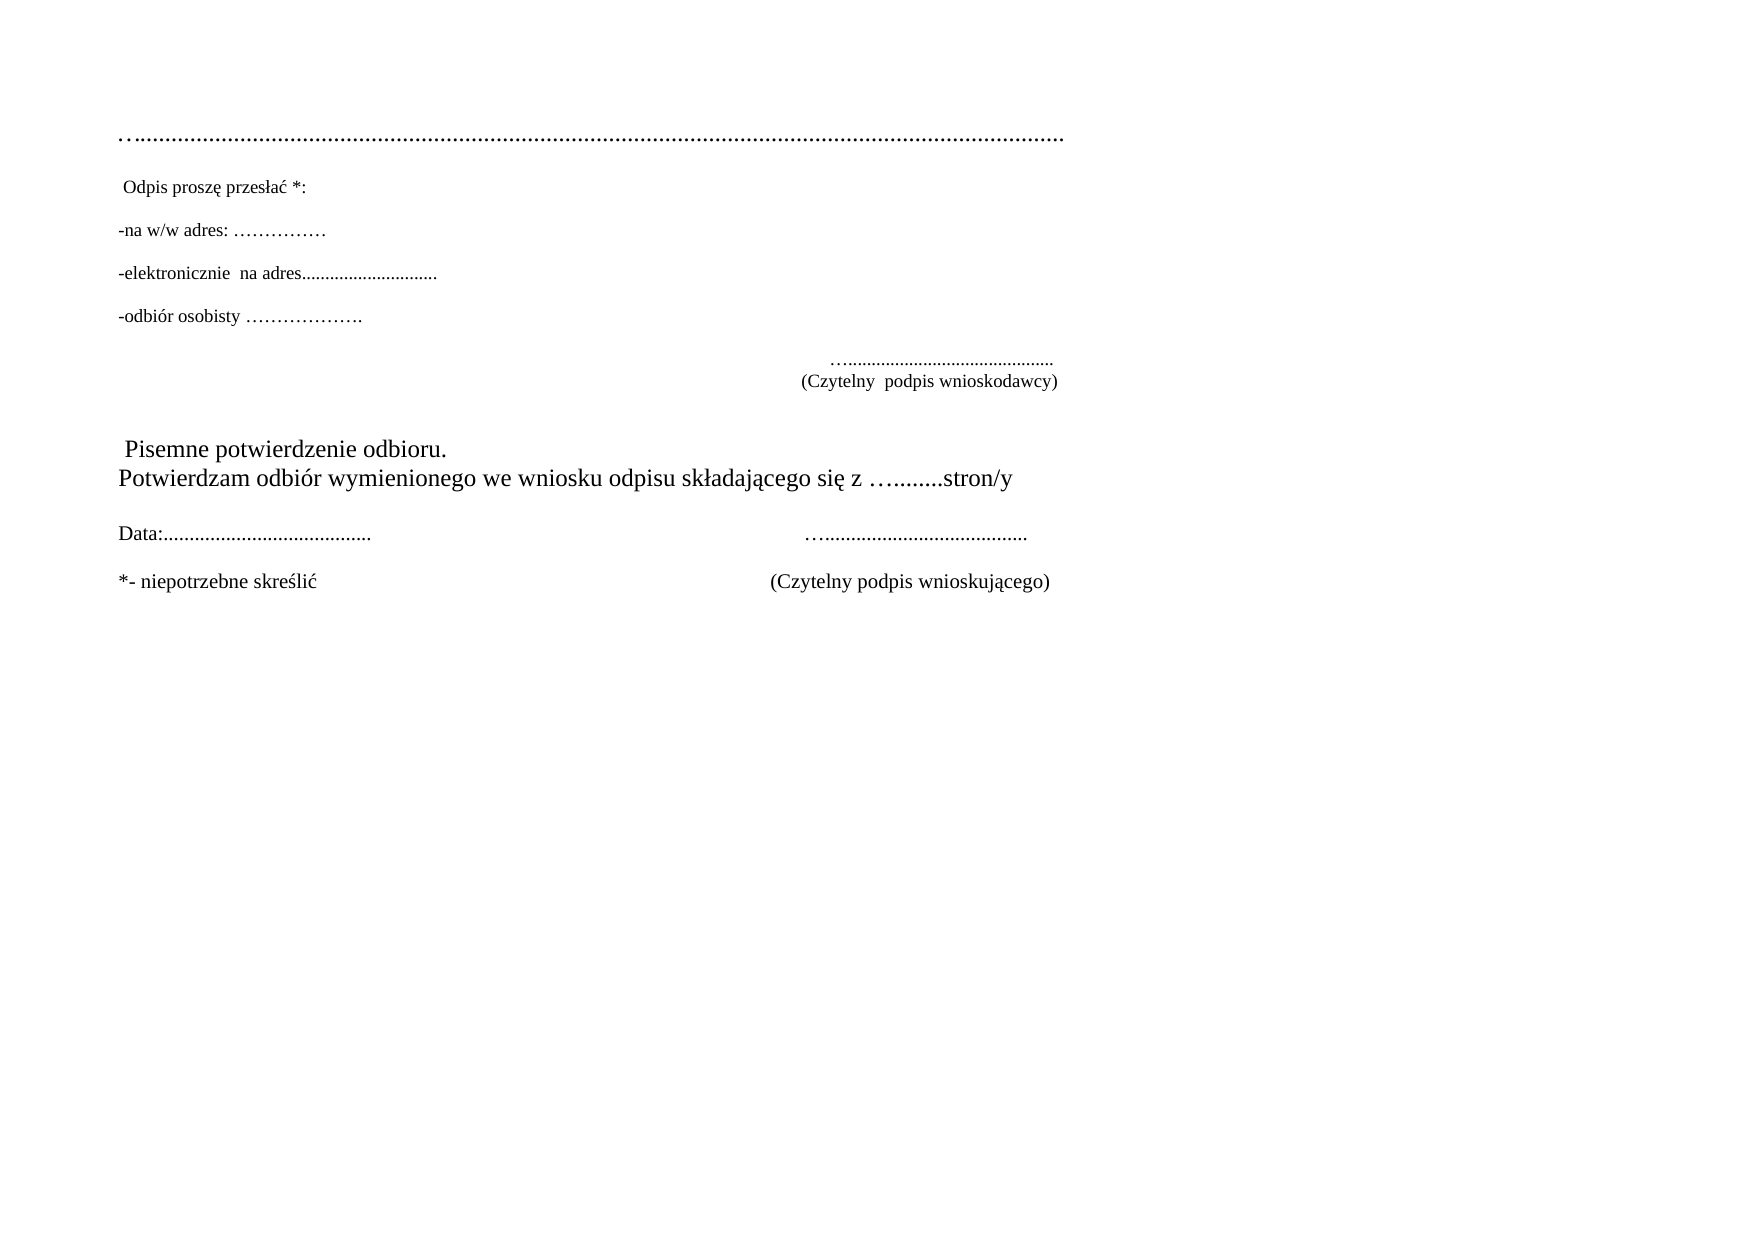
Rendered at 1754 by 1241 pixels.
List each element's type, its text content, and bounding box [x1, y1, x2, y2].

text -odbiór osobisty ………………. [118, 305, 1636, 327]
text *- niepotrzebne skreślić (Czytelny podpis wnioskującego) [118, 569, 1636, 593]
text Data:........................................ …....................................... [118, 521, 1636, 545]
text …............................................ [118, 348, 1636, 370]
text ….................................................................................................................................................... [118, 118, 1636, 147]
text -na w/w adres: …………… [118, 219, 1636, 240]
text Potwierdzam odbiór wymienionego we wniosku odpisu składającego się z …........stron/y [118, 463, 1636, 492]
text Pisemne potwierdzenie odbioru. [118, 434, 1636, 463]
text -elektronicznie na adres............................. [118, 262, 1636, 283]
text (Czytelny podpis wnioskodawcy) [118, 370, 1636, 391]
text Odpis proszę przesłać *: [118, 176, 1636, 197]
